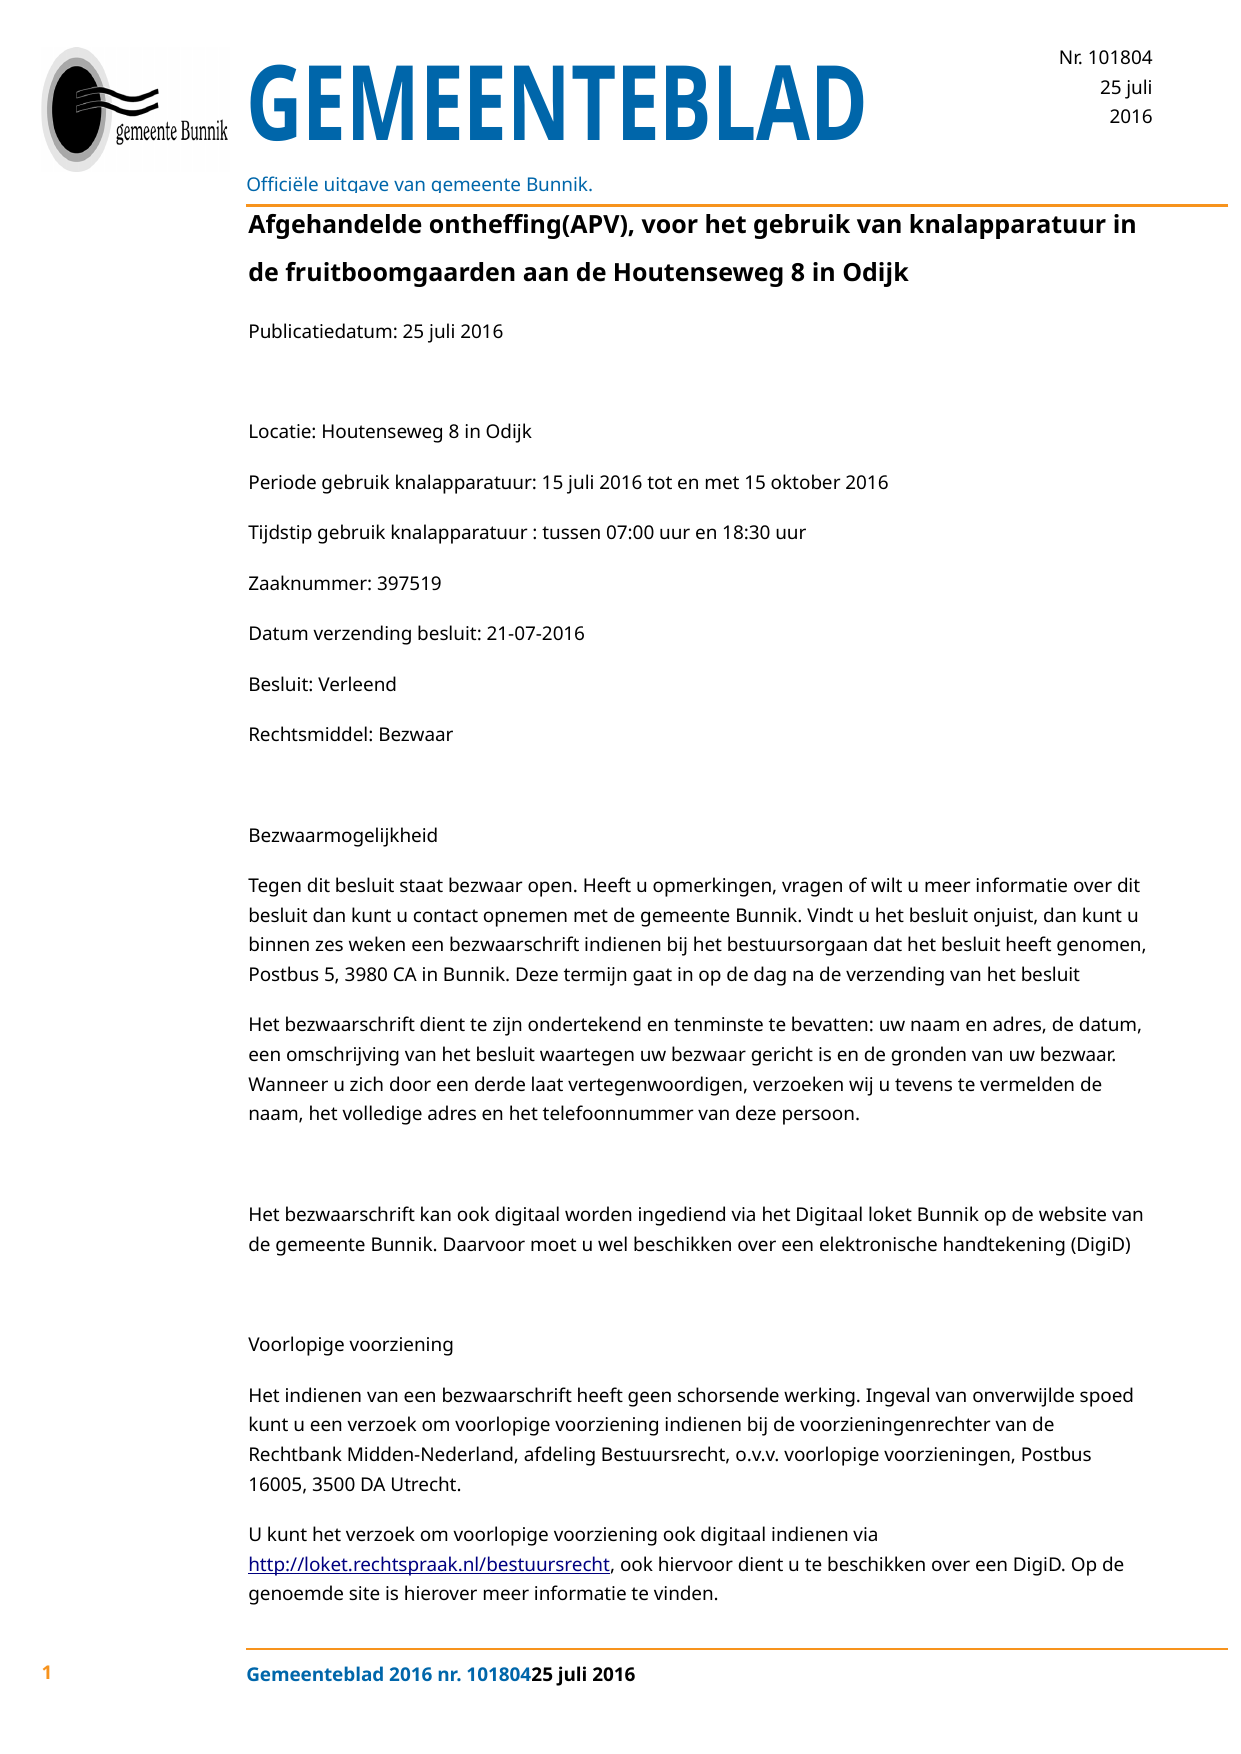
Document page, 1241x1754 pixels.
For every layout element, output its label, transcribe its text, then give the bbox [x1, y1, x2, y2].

text Rechtsmiddel: Bezwaar [248, 721, 1152, 747]
text Voorlopige voorziening [248, 1332, 1152, 1357]
text Publicatiedatum: 25 juli 2016 [248, 318, 1152, 344]
text U kunt het verzoek om voorlopige voorziening ook digitaal indienen via http://loket.rechtspraak.nl/bestuursrecht, ook hiervoor dient u te beschikken over een DigiD. Op de genoemde site is hierover meer informatie te vinden. [248, 1521, 1152, 1606]
text Datum verzending besluit: 21-07-2016 [248, 620, 1152, 646]
picture [41, 47, 231, 172]
text Het indienen van een bezwaarschrift heeft geen schorsende werking. Ingeval van onverwijlde spoed kunt u een verzoek om voorlopige voorziening indienen bij de voorzieningenrechter van de Rechtbank Midden-Nederland, afdeling Bestuursrecht, o.v.v. voorlopige voorzieningen, Postbus 16005, 3500 DA Utrecht. [248, 1382, 1152, 1497]
text Afgehandelde ontheffing(APV), voor het gebruik van knalapparatuur in de fruitboomgaarden aan de Houtenseweg 8 in Odijk [248, 207, 1152, 288]
text Het bezwaarschrift dient te zijn ondertekend en tenminste te bevatten: uw naam en adres, de datum, een omschrijving van het besluit waartegen uw bezwaar gericht is en de gronden van uw bezwaar. Wanneer u zich door een derde laat vertegenwoordigen, verzoeken wij u tevens te vermelden de naam, het volledige adres en het telefoonnummer van deze persoon. [248, 1012, 1152, 1126]
text Het bezwaarschrift kan ook digitaal worden ingediend via het Digitaal loket Bunnik op de website van de gemeente Bunnik. Daarvoor moet u wel beschikken over een elektronische handtekening (DigiD) [248, 1201, 1152, 1257]
text Locatie: Houtenseweg 8 in Odijk [248, 419, 1152, 444]
text Zaaknummer: 397519 [248, 570, 1152, 596]
text Tijdstip gebruik knalapparatuur : tussen 07:00 uur en 18:30 uur [248, 519, 1152, 545]
text Bezwaarmogelijkheid [248, 822, 1152, 848]
text Tegen dit besluit staat bezwaar open. Heeft u opmerkingen, vragen of wilt u meer informatie over dit besluit dan kunt u contact opnemen met de gemeente Bunnik. Vindt u het besluit onjuist, dan kunt u binnen zes weken een bezwaarschrift indienen bij het bestuursorgaan dat het besluit heeft genomen, Postbus 5, 3980 CA in Bunnik. Deze termijn gaat in op de dag na de verzending van het besluit [248, 872, 1152, 987]
text Periode gebruik knalapparatuur: 15 juli 2016 tot en met 15 oktober 2016 [248, 469, 1152, 495]
text Besluit: Verleend [248, 671, 1152, 697]
